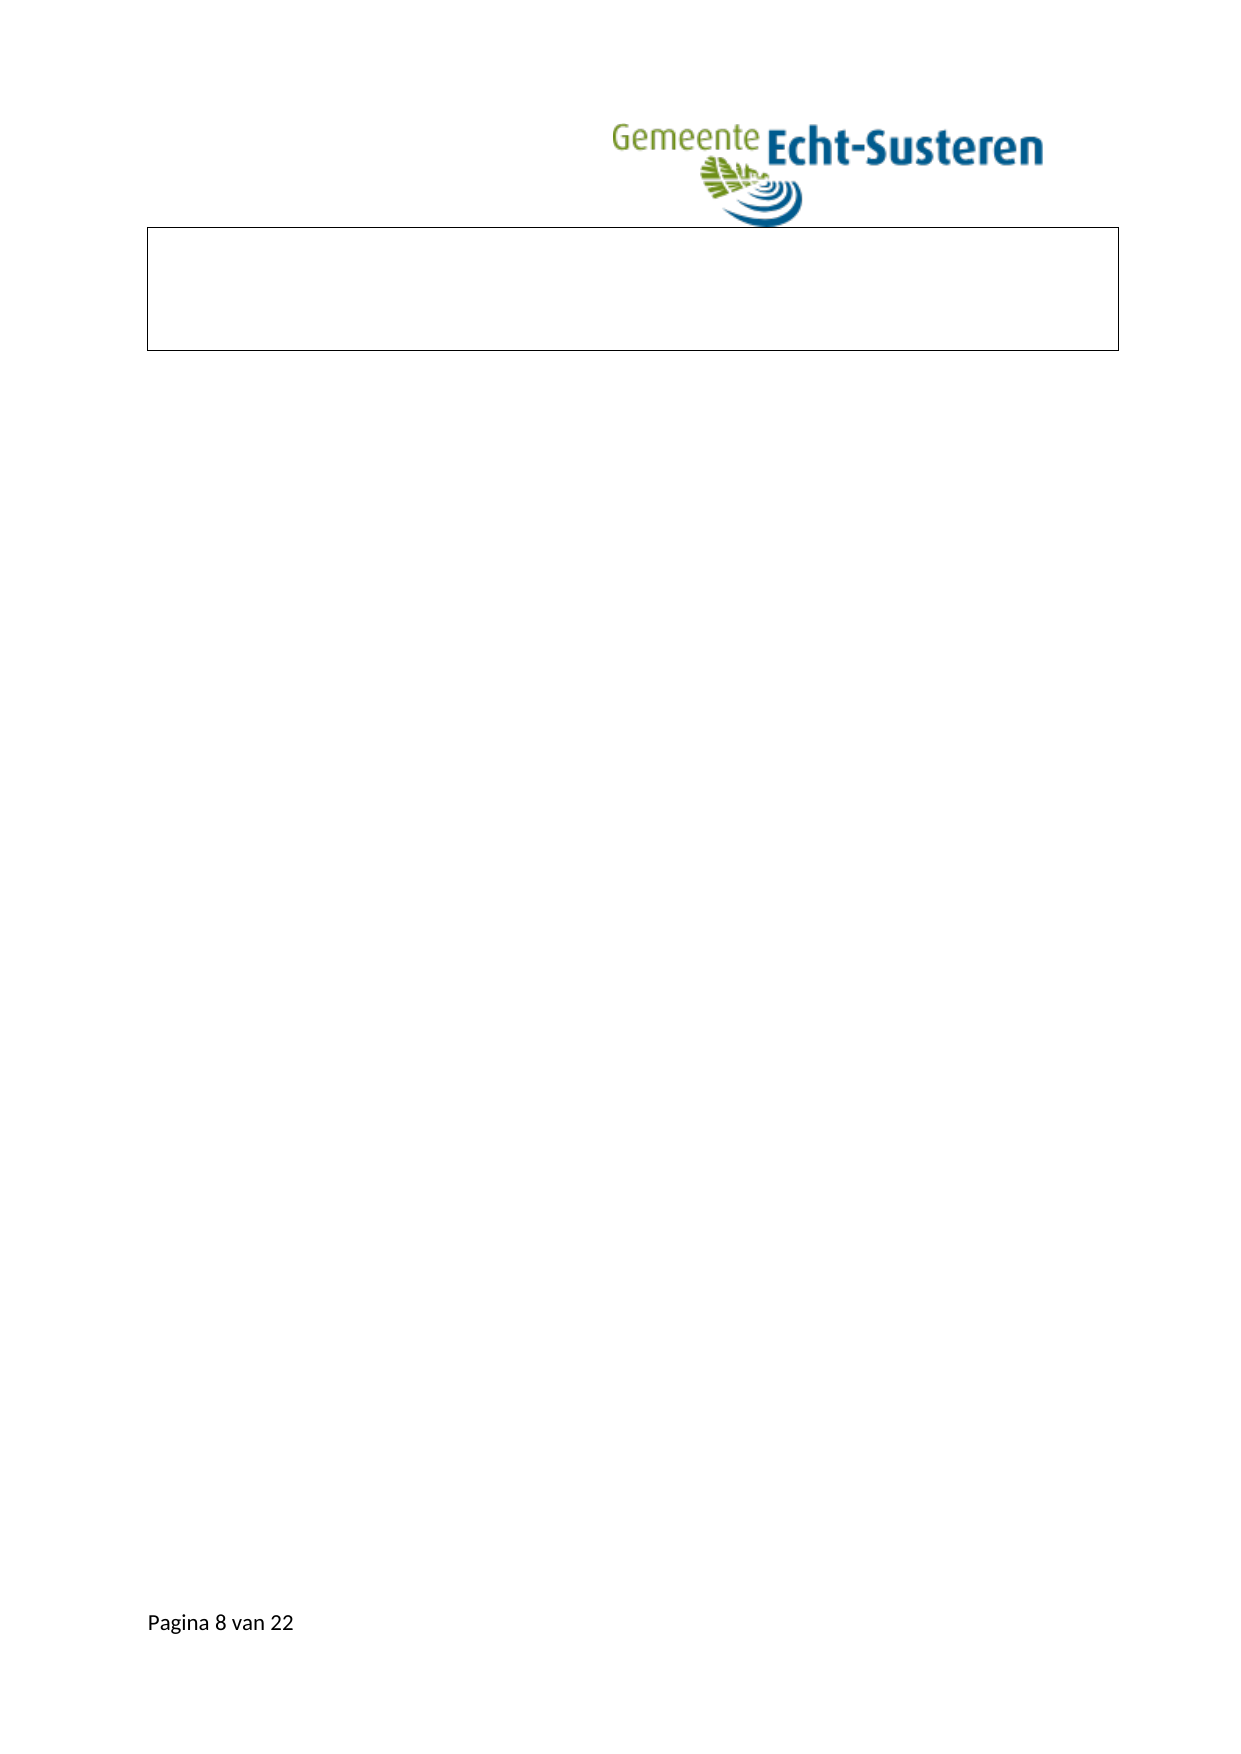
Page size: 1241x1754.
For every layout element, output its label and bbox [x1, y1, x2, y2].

table_cell [148, 228, 1118, 350]
